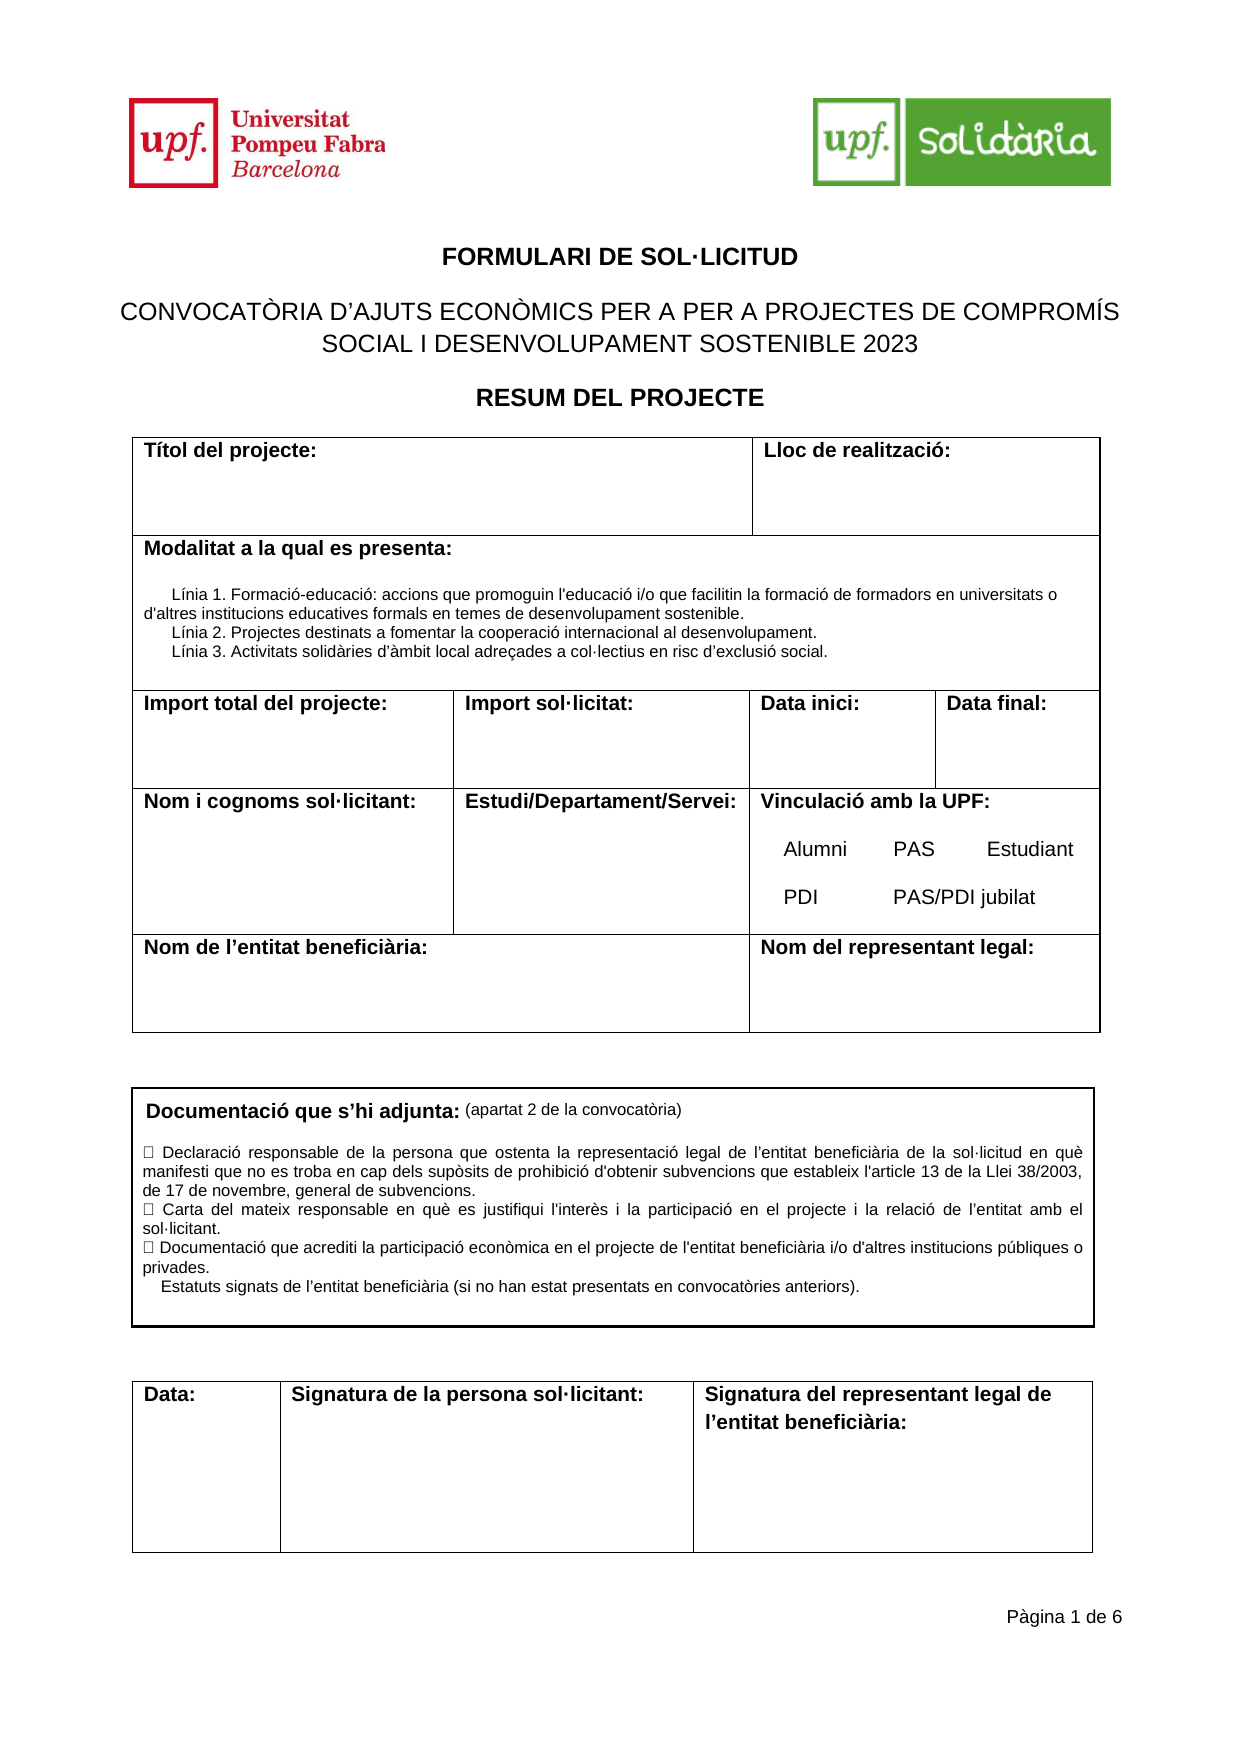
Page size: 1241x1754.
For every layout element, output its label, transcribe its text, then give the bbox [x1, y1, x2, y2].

table_cell Data final: [936, 691, 1099, 787]
table_cell Import sol·licitat: [454, 691, 749, 787]
text CONVOCATÒRIA D’AJUTS ECONÒMICS PER A PER A PROJECTES DE COMPROMÍS SOCIAL I DESENVOLUPAMENT SOSTENIBLE 2023 [118, 296, 1122, 358]
table_cell Import total del projecte: [133, 691, 453, 787]
table_cell Nom i cognoms sol·licitant: [133, 789, 453, 934]
table_header Documentació que s’hi adjunta: (apartat 2 de la convocatòria)  Declaració responsable de la persona que ostenta la representació legal de l’entitat beneficiària de la sol·licitud en què manifesti que no es troba en cap dels supòsits de prohibició d'obtenir subvencions que estableix l'article 13 de la Llei 38/2003, de 17 de novembre, general de subvencions.  Carta del mateix responsable en què es justifiqui l'interès i la participació en el projecte i la relació de l’entitat amb el sol·licitant.  Documentació que acrediti la participació econòmica en el projecte de l'entitat beneficiària i/o d'altres institucions públiques o privades. Estatuts signats de l’entitat beneficiària (si no han estat presentats en convocatòries anteriors). [133, 1089, 1093, 1325]
table_cell Estudi/Departament/Servei: [454, 789, 749, 934]
table_cell Vinculació amb la UPF: Alumni PAS Estudiant PDI PAS/PDI jubilat [750, 789, 1099, 934]
table_header Signatura de la persona sol·licitant: [281, 1382, 693, 1552]
text FORMULARI DE SOL·LICITUD [118, 241, 1122, 271]
table_cell Data inici: [750, 691, 935, 787]
table_header Lloc de realització: [753, 438, 1099, 535]
table_cell Nom de l’entitat beneficiària: [133, 935, 749, 1032]
table_header Data: [133, 1382, 280, 1552]
table_header Títol del projecte: [133, 438, 752, 535]
table_header Signatura del representant legal de l’entitat beneficiària: [694, 1382, 1092, 1552]
table_cell Modalitat a la qual es presenta: Línia 1. Formació-educació: accions que promoguin l'educació i/o que facilitin la formació de formadors en universitats o d'altres institucions educatives formals en temes de desenvolupament sostenible. Línia 2. Projectes destinats a fomentar la cooperació internacional al desenvolupament. Línia 3. Activitats solidàries d’àmbit local adreçades a col·lectius en risc d’exclusió social. [133, 536, 1099, 690]
table_cell Nom del representant legal: [750, 935, 1099, 1032]
text RESUM DEL PROJECTE [118, 383, 1122, 412]
